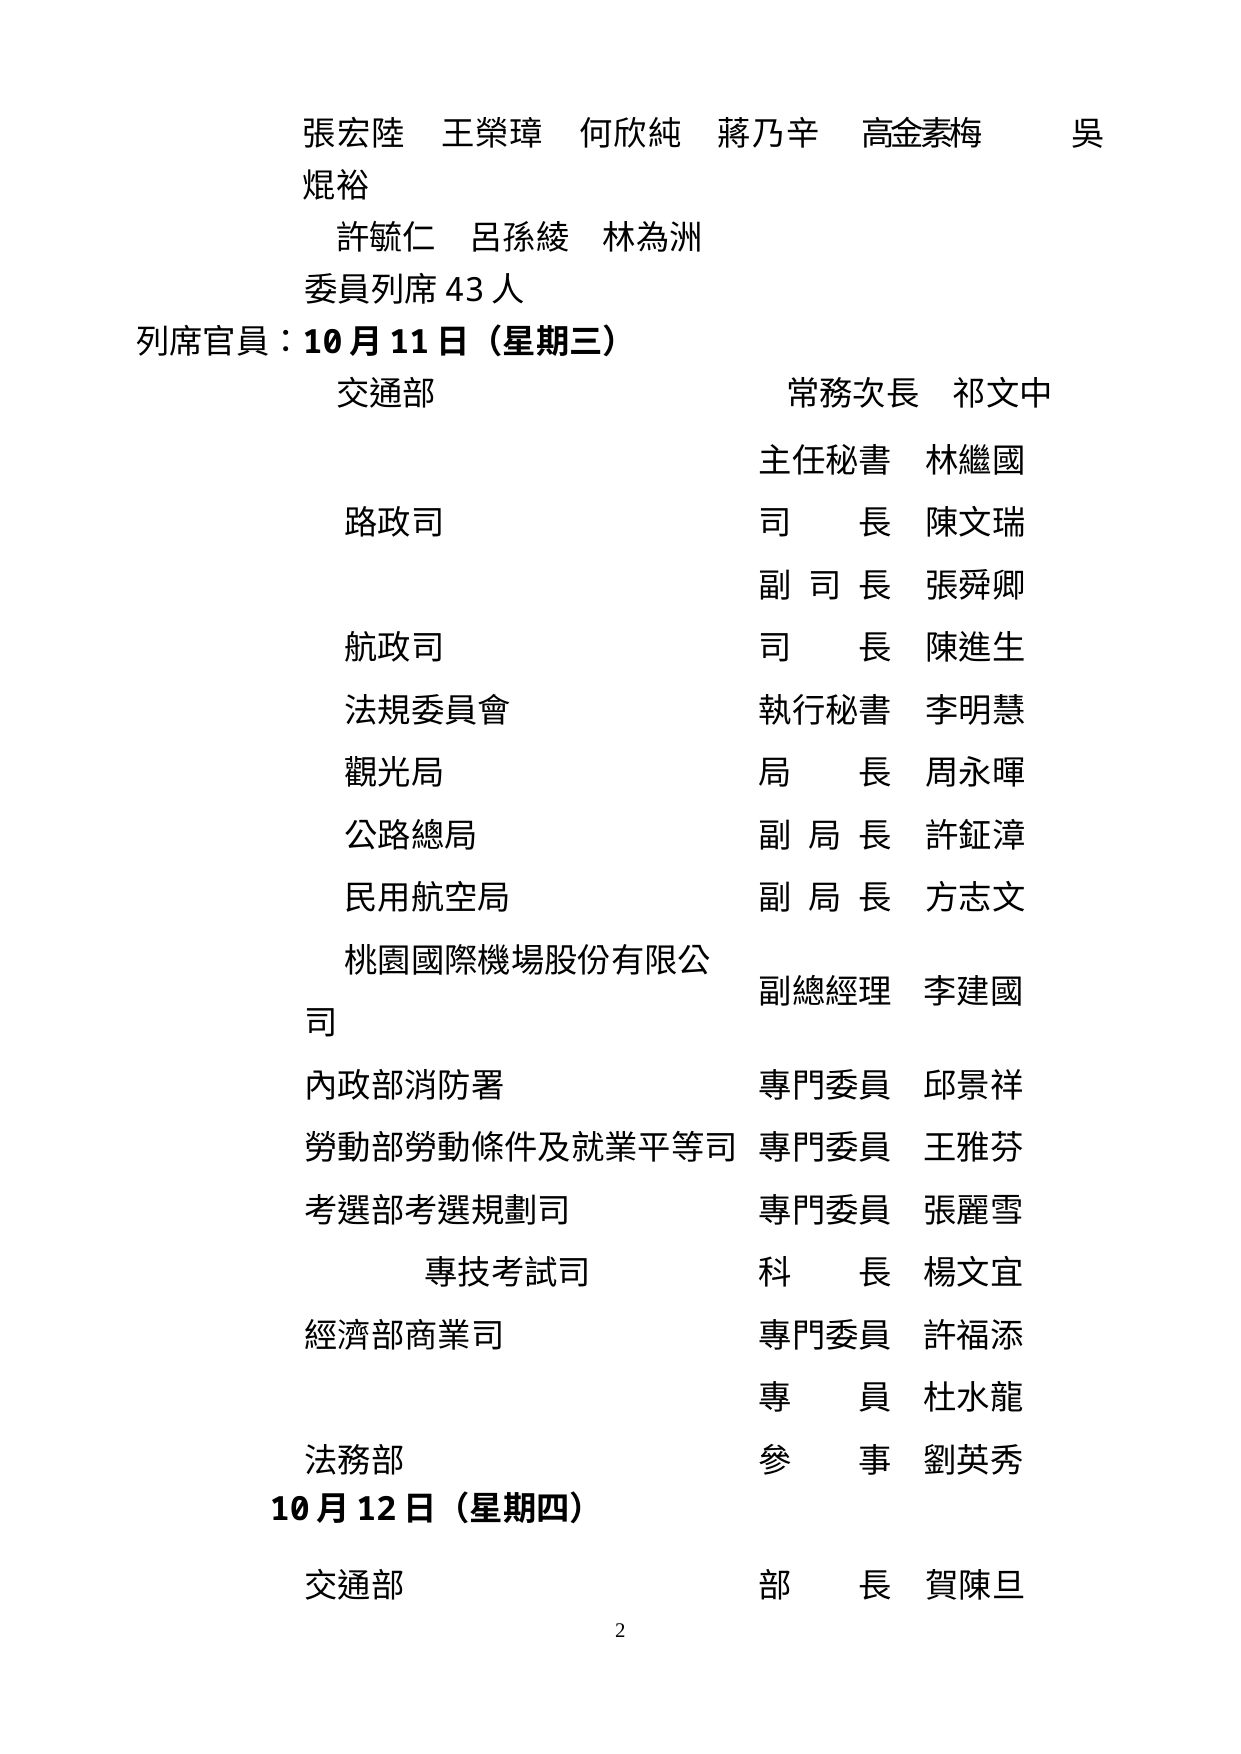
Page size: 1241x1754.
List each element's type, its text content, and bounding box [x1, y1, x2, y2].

table_cell [301, 541, 744, 603]
table_header [1040, 1541, 1158, 1603]
table_cell 經濟部商業司 [301, 1291, 744, 1353]
table_cell 張舜卿 [907, 541, 1039, 603]
table_cell 楊文宜 [907, 1228, 1039, 1291]
table_header 交通部 [301, 1541, 744, 1603]
table_cell 考選部考選規劃司 [301, 1166, 744, 1228]
table_cell 司 長 [744, 478, 907, 541]
table_cell 李建國 [907, 916, 1039, 1041]
table_cell 法務部 [301, 1416, 744, 1478]
table_cell 航政司 [301, 603, 744, 666]
table_cell 周永暉 [907, 728, 1039, 791]
table_header 部 長 [744, 1541, 907, 1603]
table_cell [301, 1353, 744, 1416]
table_header 主任秘書 [744, 416, 907, 478]
text 委員列席43人 [138, 259, 1104, 312]
table_cell 李明慧 [907, 666, 1039, 728]
table_cell 副總經理 [744, 916, 907, 1041]
table_cell 張麗雪 [907, 1166, 1039, 1228]
table_cell 副 司 長 [744, 541, 907, 603]
table_cell 民用航空局 [301, 853, 744, 916]
text 張宏陸 王榮璋 何欣純 蔣乃辛 高金素梅 吳焜裕 [303, 103, 1104, 207]
table_cell 司 長 [744, 603, 907, 666]
table_cell 陳文瑞 [907, 478, 1039, 541]
table_cell 公路總局 [301, 791, 744, 853]
table_cell 專門委員 [744, 1291, 907, 1353]
table_cell 邱景祥 [907, 1041, 1039, 1103]
table_cell 專門委員 [744, 1103, 907, 1166]
table_cell 局 長 [744, 728, 907, 791]
table_cell 路政司 [301, 478, 744, 541]
table_cell 內政部消防署 [301, 1041, 744, 1103]
table_cell 許鉦漳 [907, 791, 1039, 853]
table_cell 副 局 長 [744, 791, 907, 853]
table_header 賀陳旦 [907, 1541, 1039, 1603]
text 10月12日（星期四） [186, 1478, 1104, 1530]
table_cell 科 長 [744, 1228, 907, 1291]
table_cell 專門委員 [744, 1041, 907, 1103]
text 交通部 常務次長 祁文中 [136, 364, 1104, 416]
table_cell 杜水龍 [907, 1353, 1039, 1416]
table_header 林繼國 [907, 416, 1039, 478]
table_cell 觀光局 [301, 728, 744, 791]
table_cell 執行秘書 [744, 666, 907, 728]
table_cell 王雅芬 [907, 1103, 1039, 1166]
table_cell 許福添 [907, 1291, 1039, 1353]
table_cell 勞動部勞動條件及就業平等司 [301, 1103, 744, 1166]
table_cell 劉英秀 [907, 1416, 1039, 1478]
table_cell 專門委員 [744, 1166, 907, 1228]
table_cell 副 局 長 [744, 853, 907, 916]
table_cell 法規委員會 [301, 666, 744, 728]
table_cell 參 事 [744, 1416, 907, 1478]
table_cell 專技考試司 [301, 1228, 744, 1291]
text 列席官員：10月11日（星期三） [136, 312, 1104, 364]
table_cell 陳進生 [907, 603, 1039, 666]
table_cell 桃園國際機場股份有限公司 [301, 916, 744, 1041]
text 許毓仁 呂孫綾 林為洲 [136, 207, 1104, 259]
table_cell 專 員 [744, 1353, 907, 1416]
table_header [301, 416, 744, 478]
table_cell 方志文 [907, 853, 1039, 916]
